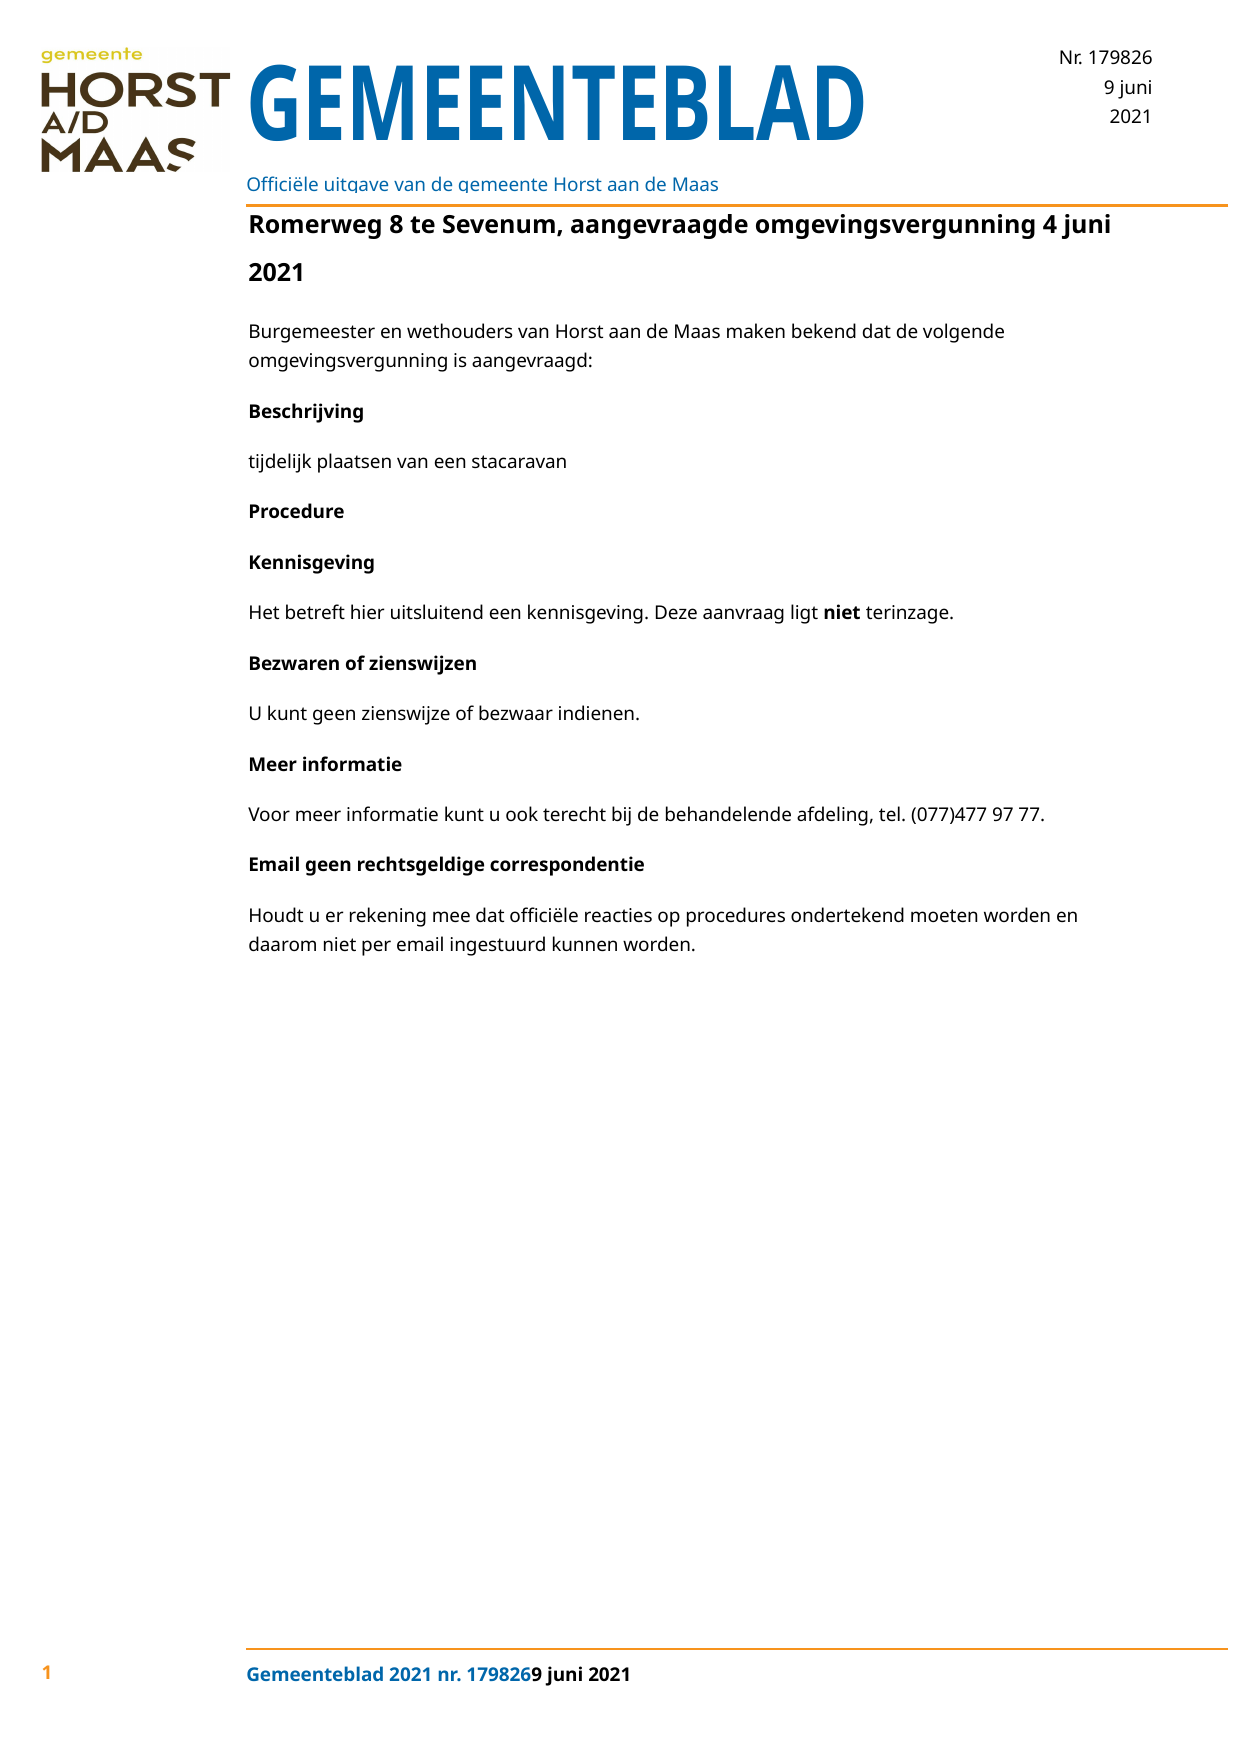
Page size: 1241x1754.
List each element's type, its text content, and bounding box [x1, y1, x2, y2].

text Beschrijving [248, 398, 1152, 424]
text Kennisgeving [248, 549, 1152, 575]
text U kunt geen zienswijze of bezwaar indienen. [248, 700, 1152, 726]
text Bezwaren of zienswijzen [248, 650, 1152, 676]
text Houdt u er rekening mee dat officiële reacties op procedures ondertekend moeten worden en daarom niet per email ingestuurd kunnen worden. [248, 902, 1152, 957]
text tijdelijk plaatsen van een stacaravan [248, 448, 1152, 474]
text Meer informatie [248, 751, 1152, 777]
picture [41, 47, 231, 172]
text Burgemeester en wethouders van Horst aan de Maas maken bekend dat de volgende omgevingsvergunning is aangevraagd: [248, 318, 1152, 373]
text Het betreft hier uitsluitend een kennisgeving. Deze aanvraag ligt niet terinzage. [248, 599, 1152, 625]
text Romerweg 8 te Sevenum, aangevraagde omgevingsvergunning 4 juni 2021 [248, 207, 1152, 288]
text Voor meer informatie kunt u ook terecht bij de behandelende afdeling, tel. (077)477 97 77. [248, 801, 1152, 827]
text Email geen rechtsgeldige correspondentie [248, 852, 1152, 877]
text Procedure [248, 499, 1152, 524]
